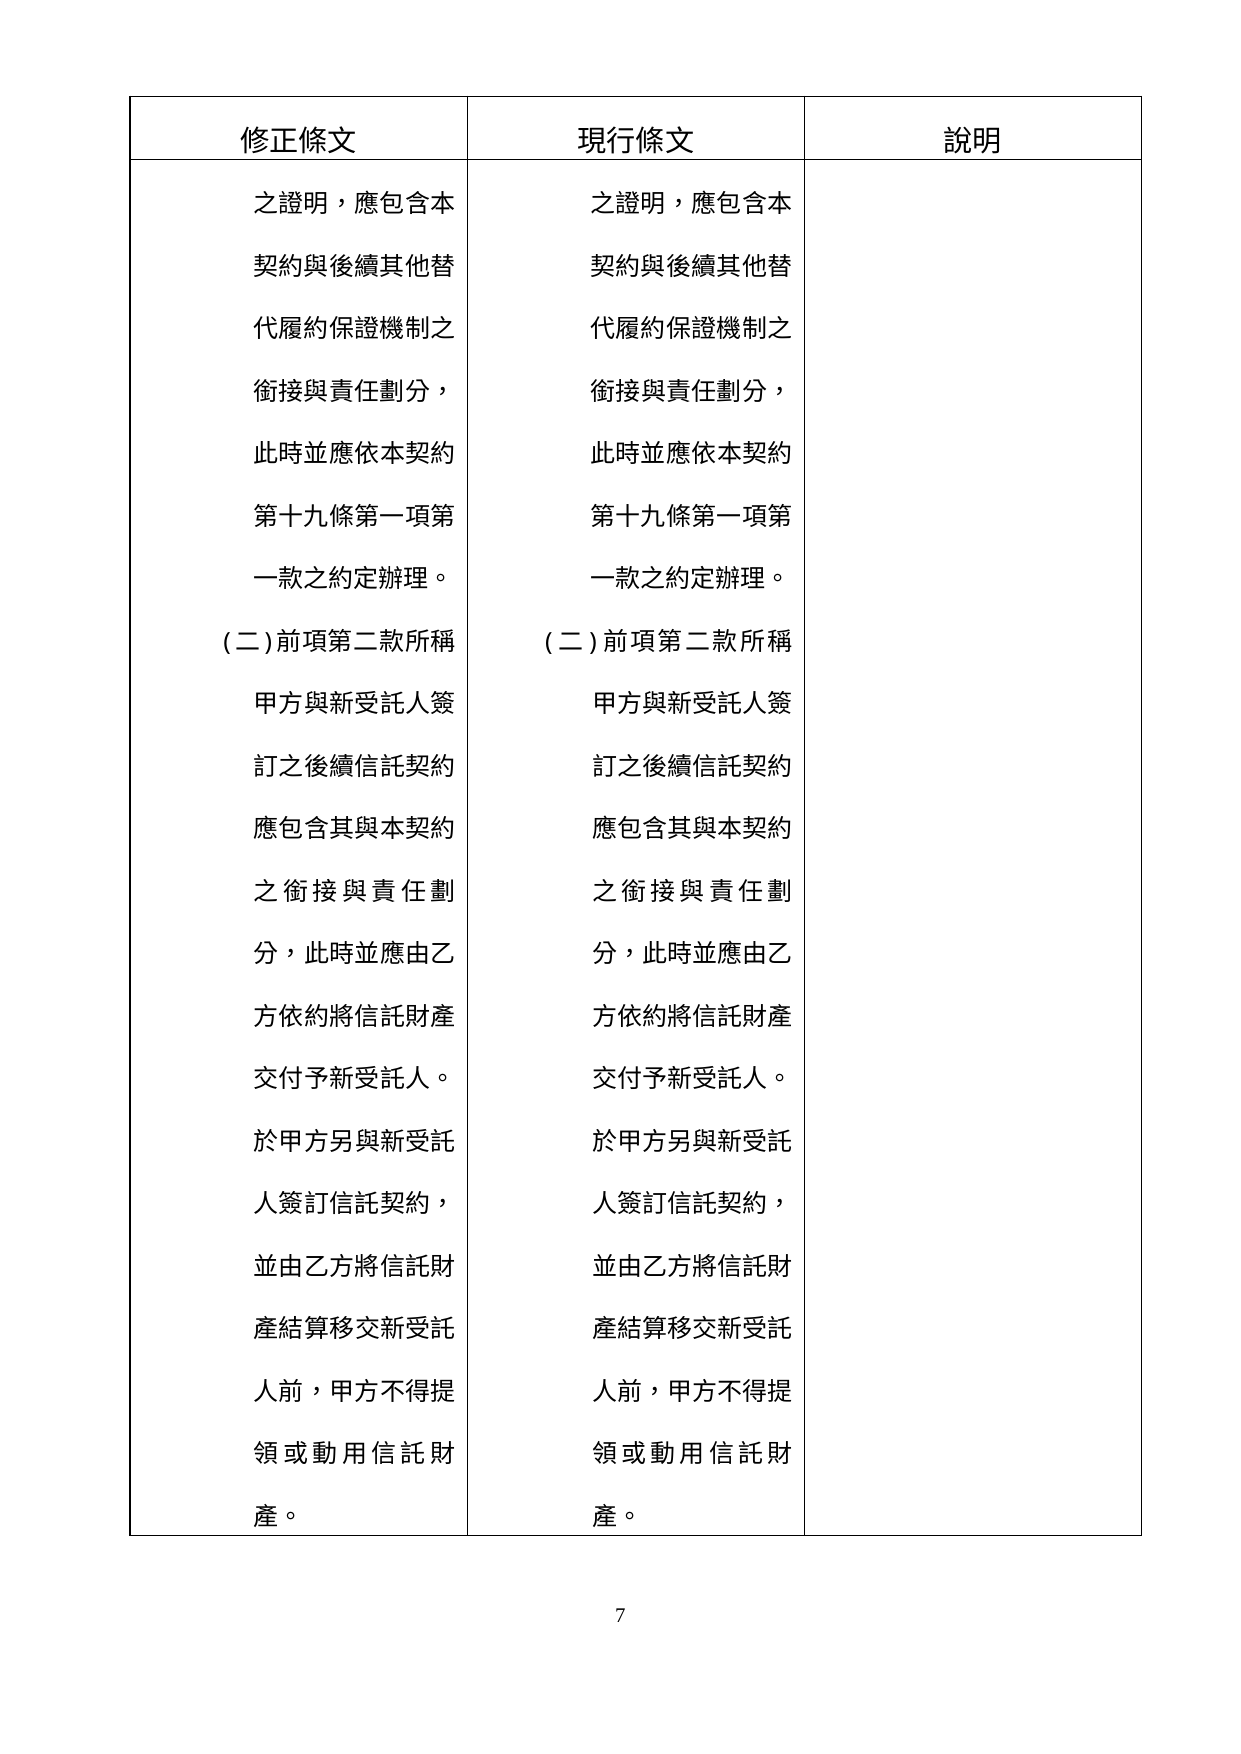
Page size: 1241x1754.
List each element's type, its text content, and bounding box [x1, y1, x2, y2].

table_cell 之證明，應包含本契約與後續其他替代履約保證機制之銜接與責任劃分，此時並應依本契約第十九條第一項第一款之約定辦理。 (二)前項第二款所稱甲方與新受託人簽訂之後續信託契約應包含其與本契約之銜接與責任劃分，此時並應由乙方依約將信託財產交付予新受託人。於甲方另與新受託人簽訂信託契約，並由乙方將信託財產結算移交新受託人前，甲方不得提領或動用信託財產。 [131, 160, 467, 1535]
table_header 說明 [805, 97, 1141, 159]
table_cell [805, 160, 1141, 1535]
table_cell 之證明，應包含本契約與後續其他替代履約保證機制之銜接與責任劃分，此時並應依本契約第十九條第一項第一款之約定辦理。 (二)前項第二款所稱甲方與新受託人簽訂之後續信託契約應包含其與本契約之銜接與責任劃分，此時並應由乙方依約將信託財產交付予新受託人。於甲方另與新受託人簽訂信託契約，並由乙方將信託財產結算移交新受託人前，甲方不得提領或動用信託財產。 [468, 160, 804, 1535]
table_header 修正條文 [131, 97, 467, 159]
table_header 現行條文 [468, 97, 804, 159]
